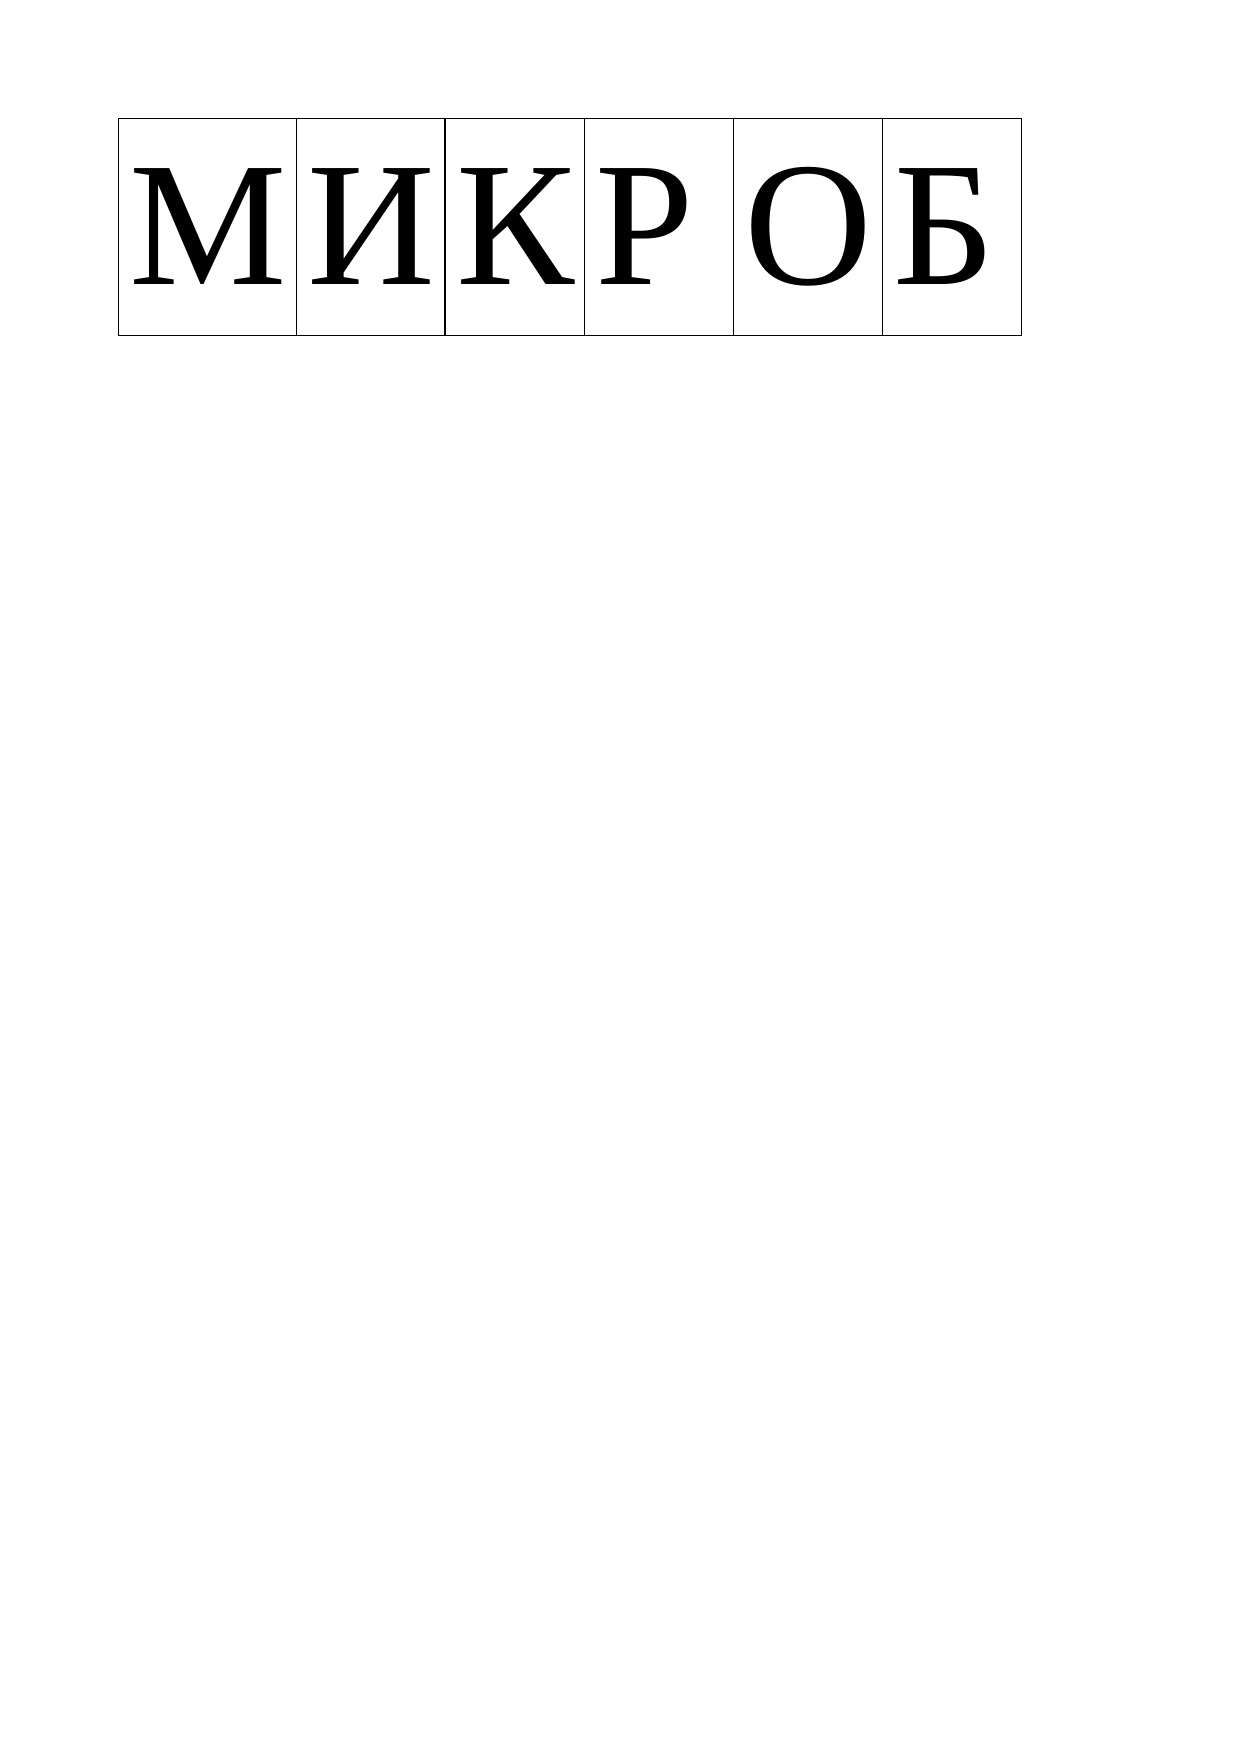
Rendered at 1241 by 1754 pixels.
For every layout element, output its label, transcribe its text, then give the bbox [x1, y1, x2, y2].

table_cell О [734, 119, 882, 335]
table_cell Р [585, 119, 733, 335]
table_cell И [297, 119, 444, 335]
table_cell [1022, 118, 1144, 335]
table_cell К [446, 119, 584, 335]
table_cell М [119, 119, 296, 335]
table_cell Б [883, 119, 1021, 335]
